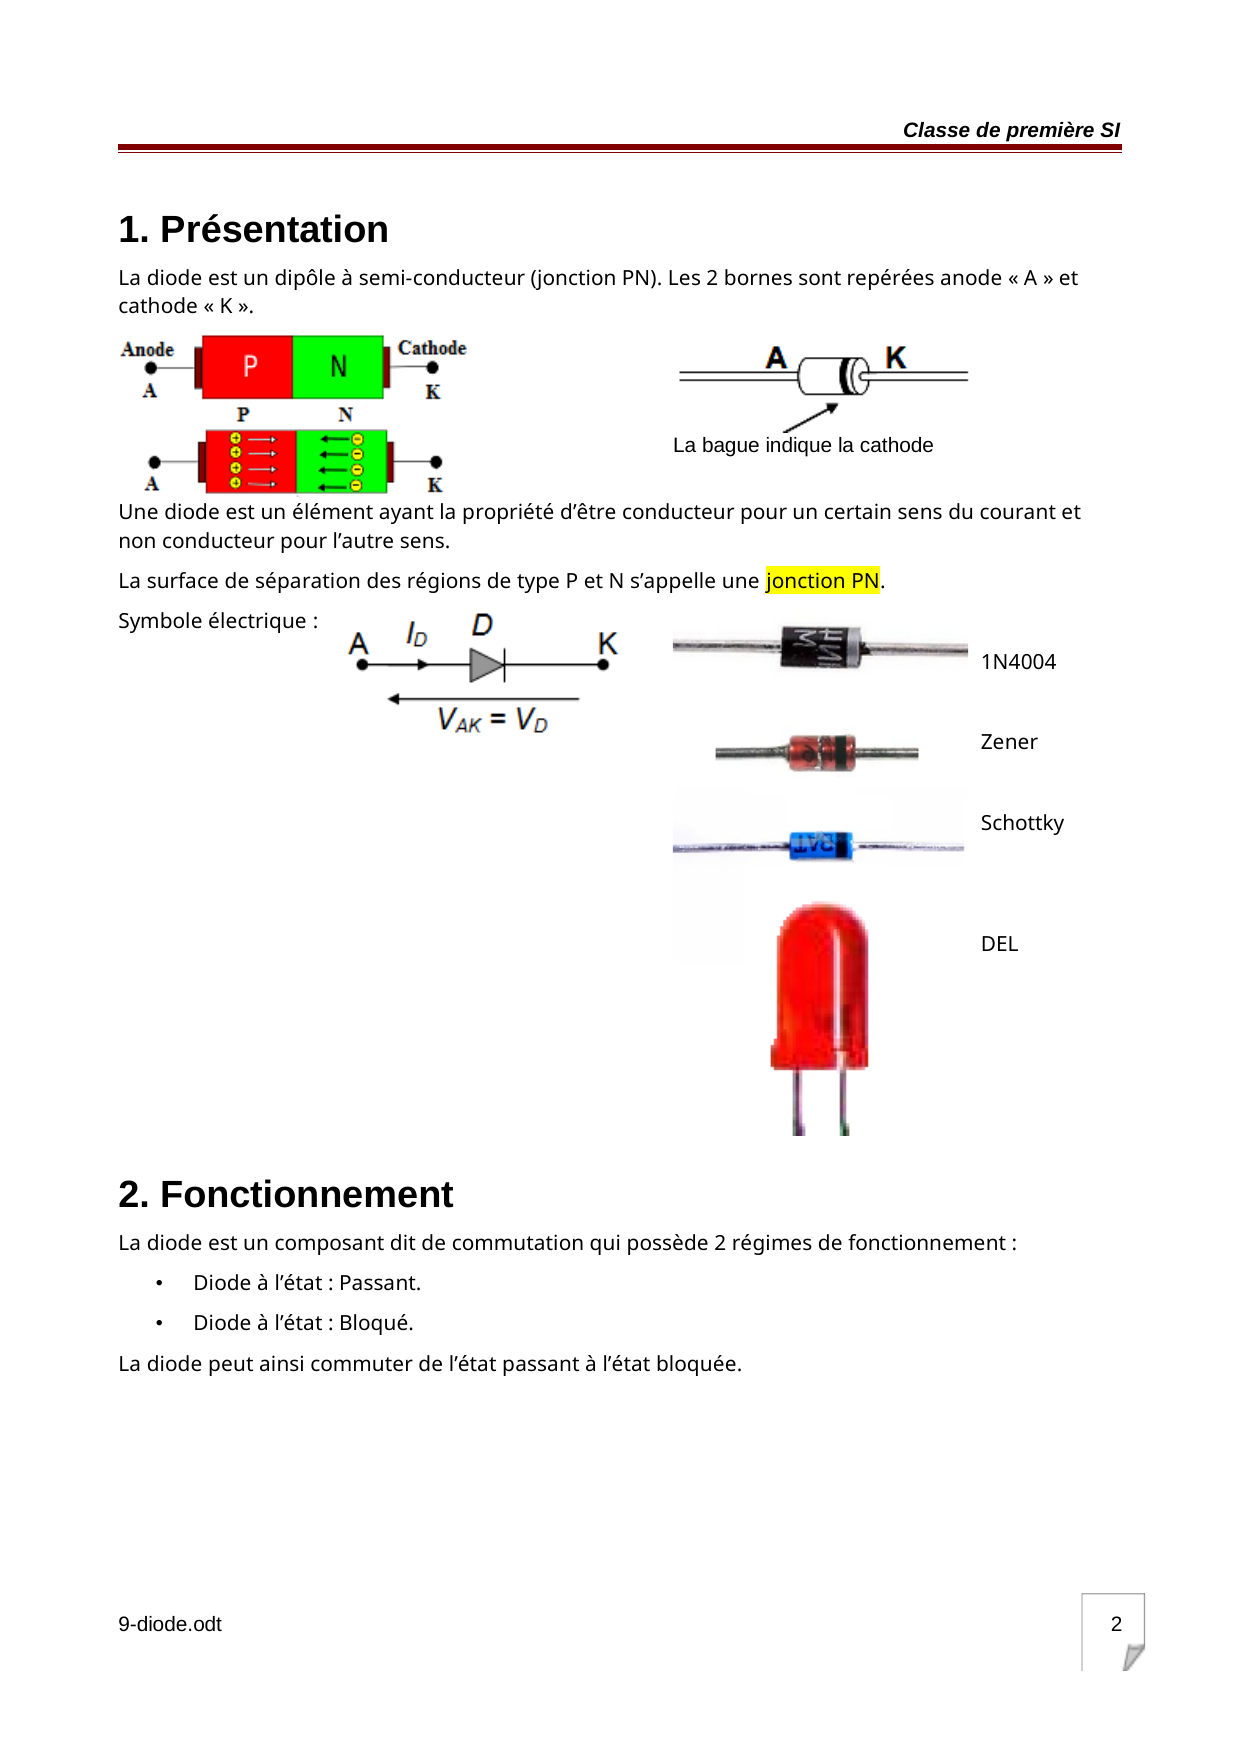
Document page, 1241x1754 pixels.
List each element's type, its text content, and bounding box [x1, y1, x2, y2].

picture [672, 606, 969, 1136]
text La diode peut ainsi commuter de l’état passant à l’état bloquée. [118, 1349, 1122, 1377]
table_header 1N4004 Zener Schottky DEL [981, 606, 1123, 1148]
text La diode est un composant dit de commutation qui possède 2 régimes de fonctionnement : [118, 1228, 1122, 1256]
text Une diode est un élément ayant la propriété d’être conducteur pour un certain sens du courant et non conducteur pour l’autre sens. [118, 497, 1122, 554]
text La surface de séparation des régions de type P et N s’appelle une jonction PN. [118, 566, 1122, 594]
list Diode à l’état : Bloqué. [156, 1308, 1122, 1337]
subtitle 2. Fonctionnement [118, 1173, 1122, 1215]
list Diode à l’état : Passant. [156, 1268, 1122, 1297]
table_header La bague indique la cathode [673, 331, 1123, 497]
table_header Symbole électrique : [118, 606, 343, 1148]
subtitle 1. Présentation [118, 208, 1122, 250]
picture [343, 606, 626, 739]
table_header [118, 404, 142, 497]
picture [672, 331, 973, 433]
table_header [343, 606, 673, 1148]
table_header [447, 331, 673, 497]
table_header [673, 606, 981, 1148]
picture [118, 331, 470, 497]
text La diode est un dipôle à semi-conducteur (jonction PN). Les 2 bornes sont repérées anode « A » et cathode « K ». [118, 263, 1122, 320]
